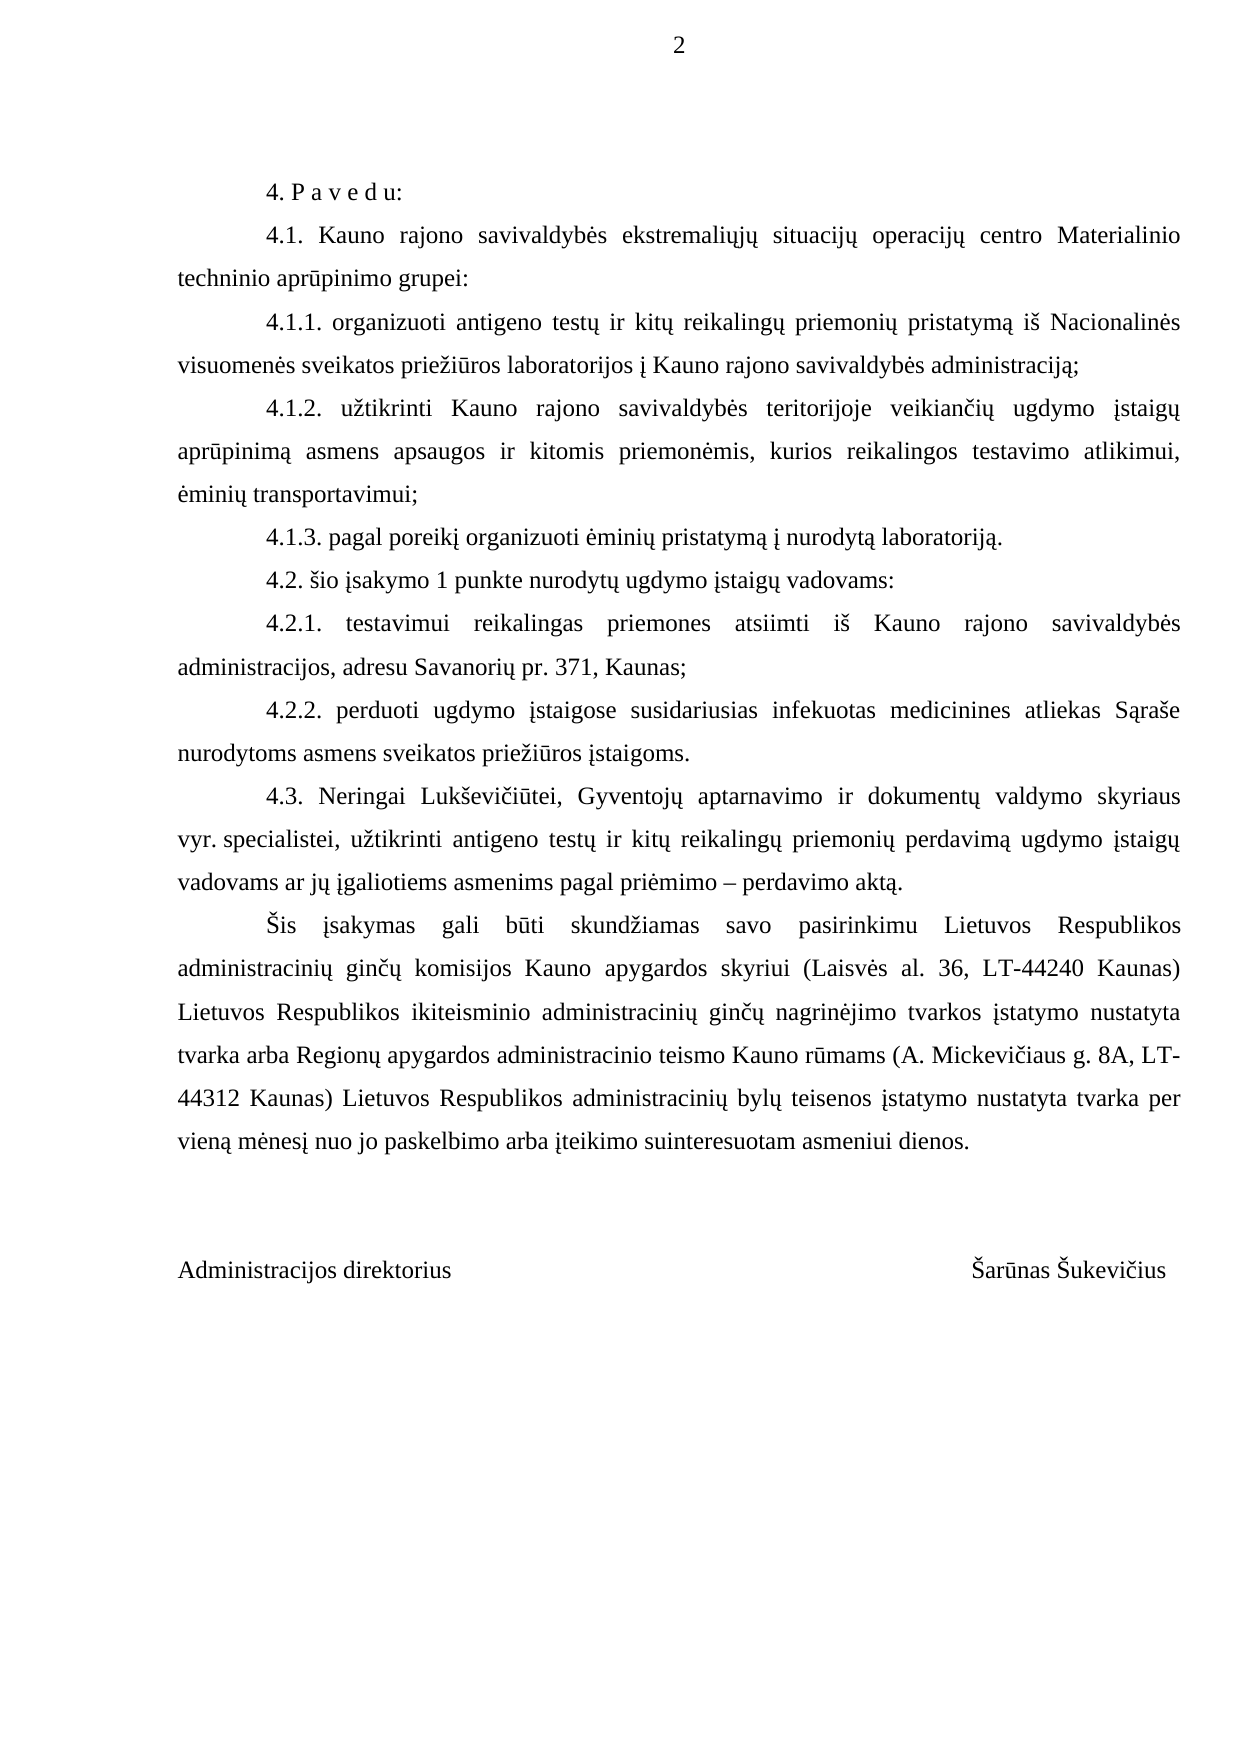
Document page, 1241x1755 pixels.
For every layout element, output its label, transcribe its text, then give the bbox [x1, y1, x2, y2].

text 4.1.1. organizuoti antigeno testų ir kitų reikalingų priemonių pristatymą iš Nacionalinės visuomenės sveikatos priežiūros laboratorijos į Kauno rajono savivaldybės administraciją; [177, 307, 1181, 378]
text Administracijos direktorius Šarūnas Šukevičius [177, 1255, 1181, 1284]
text Šis įsakymas gali būti skundžiamas savo pasirinkimu Lietuvos Respublikos administracinių ginčų komisijos Kauno apygardos skyriui (Laisvės al. 36, LT-44240 Kaunas) Lietuvos Respublikos ikiteisminio administracinių ginčų nagrinėjimo tvarkos įstatymo nustatyta tvarka arba Regionų apygardos administracinio teismo Kauno rūmams (A. Mickevičiaus g. 8A, LT-44312 Kaunas) Lietuvos Respublikos administracinių bylų teisenos įstatymo nustatyta tvarka per vieną mėnesį nuo jo paskelbimo arba įteikimo suinteresuotam asmeniui dienos. [177, 910, 1181, 1155]
text 4.1.2. užtikrinti Kauno rajono savivaldybės teritorijoje veikiančių ugdymo įstaigų aprūpinimą asmens apsaugos ir kitomis priemonėmis, kurios reikalingos testavimo atlikimui, ėminių transportavimui; [177, 393, 1181, 508]
text 4.2. šio įsakymo 1 punkte nurodytų ugdymo įstaigų vadovams: [177, 565, 1181, 594]
text 4.3. Neringai Lukševičiūtei, Gyventojų aptarnavimo ir dokumentų valdymo skyriaus vyr. specialistei, užtikrinti antigeno testų ir kitų reikalingų priemonių perdavimą ugdymo įstaigų vadovams ar jų įgaliotiems asmenims pagal priėmimo – perdavimo aktą. [177, 781, 1181, 896]
text 4. P a v e d u: [177, 177, 1181, 206]
text 4.2.2. perduoti ugdymo įstaigose susidariusias infekuotas medicinines atliekas Sąraše nurodytoms asmens sveikatos priežiūros įstaigoms. [177, 695, 1181, 767]
text 4.1. Kauno rajono savivaldybės ekstremaliųjų situacijų operacijų centro Materialinio techninio aprūpinimo grupei: [177, 220, 1181, 292]
text 4.2.1. testavimui reikalingas priemones atsiimti iš Kauno rajono savivaldybės administracijos, adresu Savanorių pr. 371, Kaunas; [177, 608, 1181, 680]
text 4.1.3. pagal poreikį organizuoti ėminių pristatymą į nurodytą laboratoriją. [177, 522, 1181, 551]
